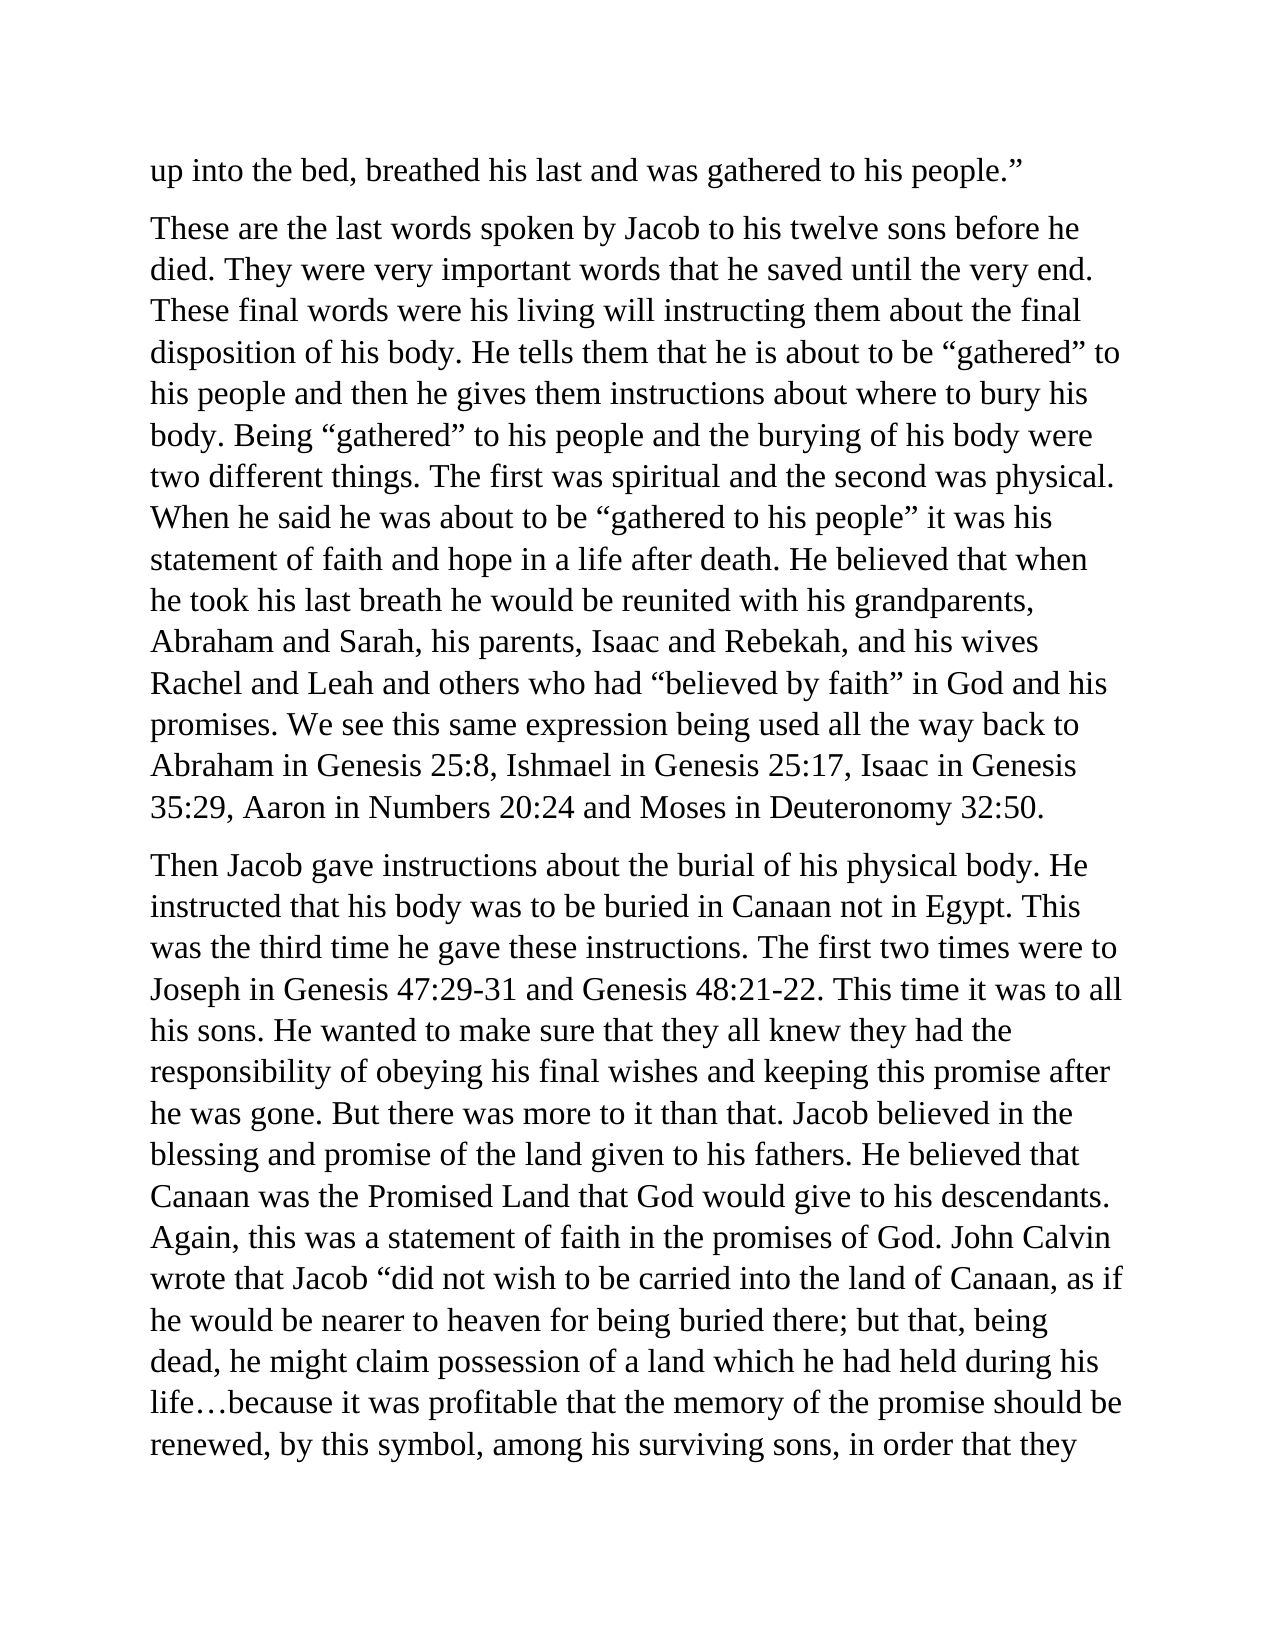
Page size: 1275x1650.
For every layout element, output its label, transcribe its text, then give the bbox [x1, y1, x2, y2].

text up into the bed, breathed his last and was gathered to his people.” [150, 150, 1125, 188]
text These are the last words spoken by Jacob to his twelve sons before he died. They were very important words that he saved until the very end. These final words were his living will instructing them about the final disposition of his body. He tells them that he is about to be “gathered” to his people and then he gives them instructions about where to bury his body. Being “gathered” to his people and the burying of his body were two different things. The first was spiritual and the second was physical. When he said he was about to be “gathered to his people” it was his statement of faith and hope in a life after death. He believed that when he took his last breath he would be reunited with his grandparents, Abraham and Sarah, his parents, Isaac and Rebekah, and his wives Rachel and Leah and others who had “believed by faith” in God and his promises. We see this same expression being used all the way back to Abraham in Genesis 25:8, Ishmael in Genesis 25:17, Isaac in Genesis 35:29, Aaron in Numbers 20:24 and Moses in Deuteronomy 32:50. [150, 208, 1125, 825]
text Then Jacob gave instructions about the burial of his physical body. He instructed that his body was to be buried in Canaan not in Egypt. This was the third time he gave these instructions. The first two times were to Joseph in Genesis 47:29-31 and Genesis 48:21-22. This time it was to all his sons. He wanted to make sure that they all knew they had the responsibility of obeying his final wishes and keeping this promise after he was gone. But there was more to it than that. Jacob believed in the blessing and promise of the land given to his fathers. He believed that Canaan was the Promised Land that God would give to his descendants. Again, this was a statement of faith in the promises of God. John Calvin wrote that Jacob “did not wish to be carried into the land of Canaan, as if he would be nearer to heaven for being buried there; but that, being dead, he might claim possession of a land which he had held during his life…because it was profitable that the memory of the promise should be renewed, by this symbol, among his surviving sons, in order that they [150, 845, 1125, 1462]
